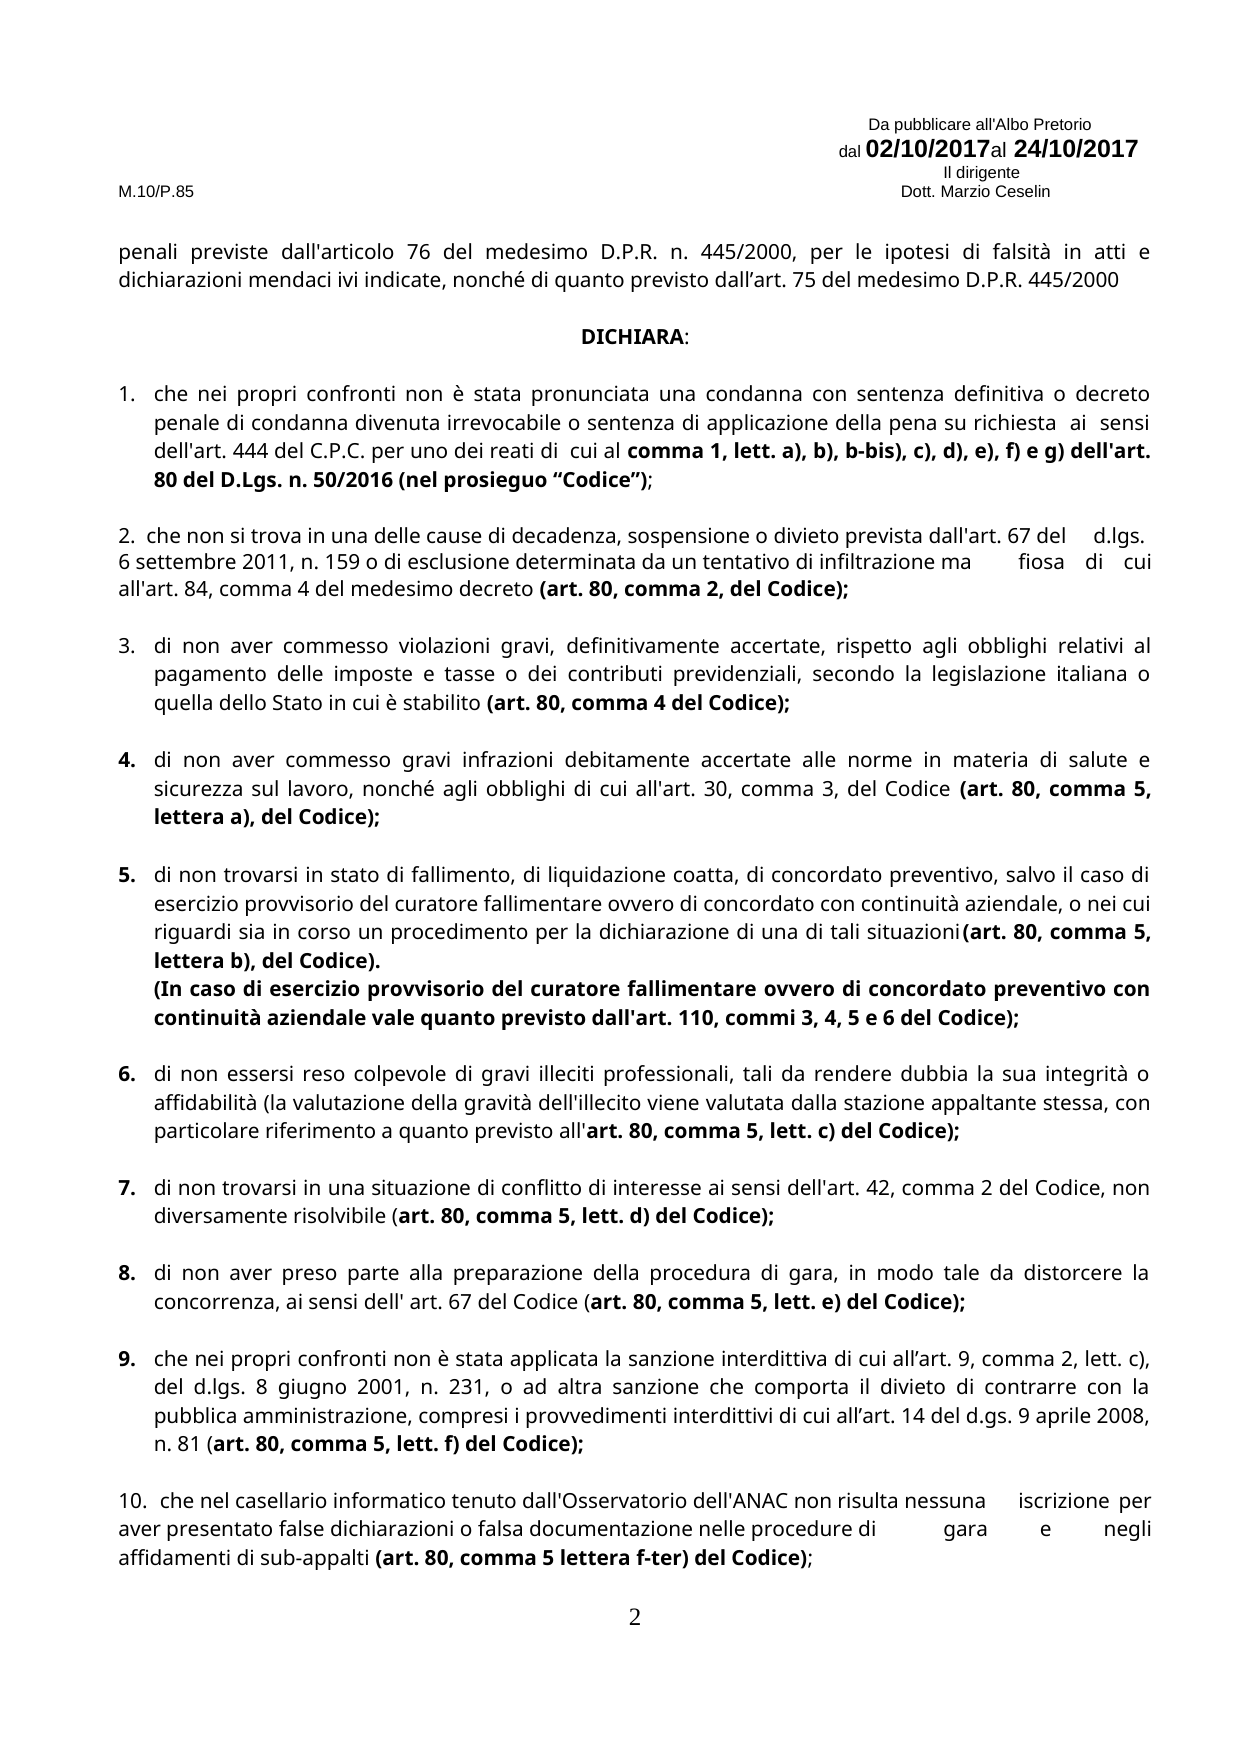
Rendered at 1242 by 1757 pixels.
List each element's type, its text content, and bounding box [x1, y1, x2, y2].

list di non aver preso parte alla preparazione della procedura di gara, in modo tale da distorcere la concorrenza, ai sensi dell' art. 67 del Codice (art. 80, comma 5, lett. e) del Codice); [118, 1258, 1152, 1315]
list di non trovarsi in stato di fallimento, di liquidazione coatta, di concordato preventivo, salvo il caso di esercizio provvisorio del curatore fallimentare ovvero di concordato con continuità aziendale, o nei cui riguardi sia in corso un procedimento per la dichiarazione di una di tali situazioni(art. 80, comma 5, lettera b), del Codice). [118, 860, 1152, 974]
list di non essersi reso colpevole di gravi illeciti professionali, tali da rendere dubbia la sua integrità o affidabilità (la valutazione della gravità dell'illecito viene valutata dalla stazione appaltante stessa, con particolare riferimento a quanto previsto all'art. 80, comma 5, lett. c) del Codice); [118, 1059, 1152, 1145]
list che nei propri confronti non è stata pronunciata una condanna con sentenza definitiva o decreto penale di condanna divenuta irrevocabile o sentenza di applicazione della pena su richiesta ai sensi dell'art. 444 del C.P.C. per uno dei reati di cui al comma 1, lett. a), b), b-bis), c), d), e), f) e g) dell'art. 80 del D.Lgs. n. 50/2016 (nel prosieguo “Codice”); [118, 379, 1152, 493]
list di non trovarsi in una situazione di conflitto di interesse ai sensi dell'art. 42, comma 2 del Codice, non diversamente risolvibile (art. 80, comma 5, lett. d) del Codice); [118, 1173, 1152, 1230]
list che non si trova in una delle cause di decadenza, sospensione o divieto prevista dall'art. 67 del d.lgs. 6 settembre 2011, n. 159 o di esclusione determinata da un tentativo di infiltrazione ma fiosa di cui all'art. 84, comma 4 del medesimo decreto (art. 80, comma 2, del Codice); [118, 523, 1152, 601]
list che nel casellario informatico tenuto dall'Osservatorio dell'ANAC non risulta nessuna iscrizione per aver presentato false dichiarazioni o falsa documentazione nelle procedure di gara e negli affidamenti di sub-appalti (art. 80, comma 5 lettera f-ter) del Codice); [118, 1486, 1152, 1571]
list di non aver commesso violazioni gravi, definitivamente accertate, rispetto agli obblighi relativi al pagamento delle imposte e tasse o dei contributi previdenziali, secondo la legislazione italiana o quella dello Stato in cui è stabilito (art. 80, comma 4 del Codice); [118, 631, 1152, 716]
text penali previste dall'articolo 76 del medesimo D.P.R. n. 445/2000, per le ipotesi di falsità in atti e dichiarazioni mendaci ivi indicate, nonché di quanto previsto dall’art. 75 del medesimo D.P.R. 445/2000 [118, 237, 1152, 294]
list di non aver commesso gravi infrazioni debitamente accertate alle norme in materia di salute e sicurezza sul lavoro, nonché agli obblighi di cui all'art. 30, comma 3, del Codice (art. 80, comma 5, lettera a), del Codice); [118, 746, 1152, 831]
list che nei propri confronti non è stata applicata la sanzione interdittiva di cui all’art. 9, comma 2, lett. c), del d.lgs. 8 giugno 2001, n. 231, o ad altra sanzione che comporta il divieto di contrarre con la pubblica amministrazione, compresi i provvedimenti interdittivi di cui all’art. 14 del d.gs. 9 aprile 2008, n. 81 (art. 80, comma 5, lett. f) del Codice); [118, 1344, 1152, 1458]
text DICHIARA: [118, 322, 1152, 351]
list (In caso di esercizio provvisorio del curatore fallimentare ovvero di concordato preventivo con continuità aziendale vale quanto previsto dall'art. 110, commi 3, 4, 5 e 6 del Codice); [118, 974, 1152, 1031]
